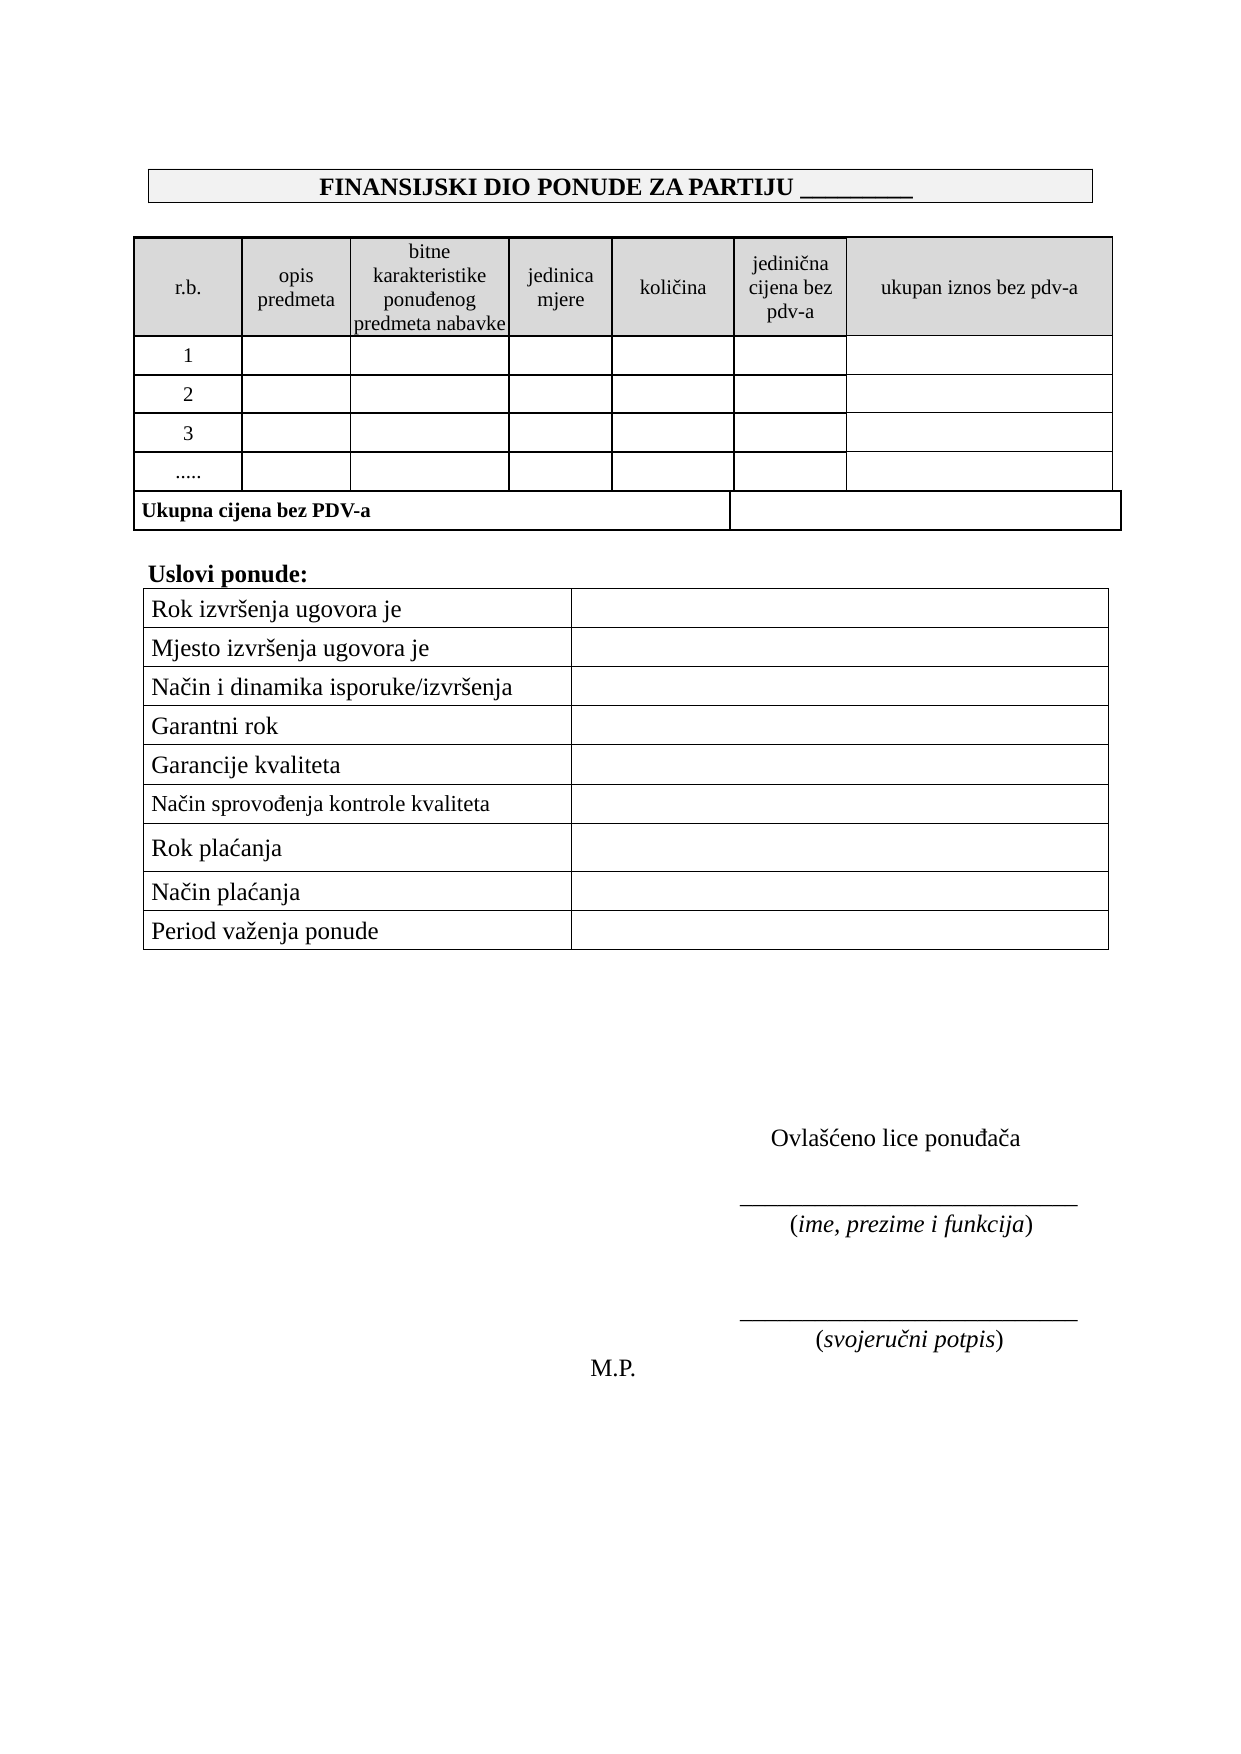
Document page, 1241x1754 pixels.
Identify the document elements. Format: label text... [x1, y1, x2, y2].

table_cell [847, 336, 1112, 373]
text M.P. [148, 1353, 1093, 1382]
table_cell [1117, 335, 1121, 373]
table_cell [731, 492, 1120, 528]
table_cell [351, 337, 508, 373]
table_header jedinica mjere [510, 239, 611, 335]
table_cell [572, 745, 1108, 783]
table_cell [243, 376, 350, 412]
table_header količina [613, 239, 733, 335]
text ___________________________ [148, 1180, 1077, 1209]
table_cell [735, 376, 846, 412]
table_header [1117, 236, 1121, 335]
table_cell Rok plaćanja [144, 824, 571, 871]
table_cell [572, 628, 1108, 666]
table_cell [735, 337, 846, 373]
table_cell [1117, 412, 1121, 451]
table_cell [735, 453, 846, 490]
table_cell Način i dinamika isporuke/izvršenja [144, 667, 571, 705]
table_cell [847, 413, 1112, 451]
table_cell [572, 911, 1108, 949]
table_cell [510, 376, 611, 412]
table_cell [613, 414, 733, 451]
table_cell [510, 453, 611, 490]
table_cell Ukupna cijena bez PDV-a [135, 492, 729, 528]
table_cell [847, 452, 1112, 490]
table_cell [613, 376, 733, 412]
table_cell Garancije kvaliteta [144, 745, 571, 783]
table_header opis predmeta [243, 239, 350, 335]
table_cell [613, 453, 733, 490]
text ___________________________ [148, 1295, 1077, 1324]
table_cell [1117, 451, 1121, 490]
text (svojeručni potpis) [148, 1324, 1003, 1353]
text (ime, prezime i funkcija) [148, 1209, 1033, 1238]
table_cell [351, 414, 508, 451]
table_cell 1 [135, 337, 241, 373]
table_cell [572, 785, 1108, 822]
table_cell [1113, 451, 1117, 490]
table_cell [735, 414, 846, 451]
text Ovlašćeno lice ponuđača [148, 1123, 1033, 1152]
table_cell [613, 337, 733, 373]
table_cell Period važenja ponude [144, 911, 571, 949]
table_cell [572, 872, 1108, 910]
table_header bitne karakteristike ponuđenog predmeta nabavke [351, 239, 508, 335]
table_cell ..... [135, 453, 241, 490]
table_cell Način plaćanja [144, 872, 571, 910]
table_cell [572, 706, 1108, 744]
list FINANSIJSKI DIO PONUDE ZA PARTIJU _________ [149, 170, 1092, 202]
table_cell 3 [135, 414, 241, 451]
table_cell [1113, 374, 1117, 412]
table_cell [510, 414, 611, 451]
table_header ukupan iznos bez pdv-a [847, 238, 1112, 335]
table_header [1113, 236, 1117, 335]
table_cell [1113, 412, 1117, 451]
table_cell [243, 337, 350, 373]
table_header Rok izvršenja ugovora je [144, 589, 571, 627]
table_cell Način sprovođenja kontrole kvaliteta [144, 785, 571, 822]
text Uslovi ponude: [148, 559, 1093, 588]
table_header [572, 589, 1108, 627]
table_cell [243, 414, 350, 451]
table_cell Garantni rok [144, 706, 571, 744]
table_cell [572, 824, 1108, 871]
table_cell [1113, 335, 1117, 373]
table_cell [510, 337, 611, 373]
table_header r.b. [135, 239, 241, 335]
table_cell [351, 376, 508, 412]
table_cell [243, 453, 350, 490]
table_header jedinična cijena bez pdv-a [735, 239, 846, 335]
table_cell [351, 453, 508, 490]
table_cell [572, 667, 1108, 705]
table_cell [1117, 374, 1121, 412]
table_cell 2 [135, 376, 241, 412]
table_cell Mjesto izvršenja ugovora je [144, 628, 571, 666]
table_cell [847, 375, 1112, 412]
